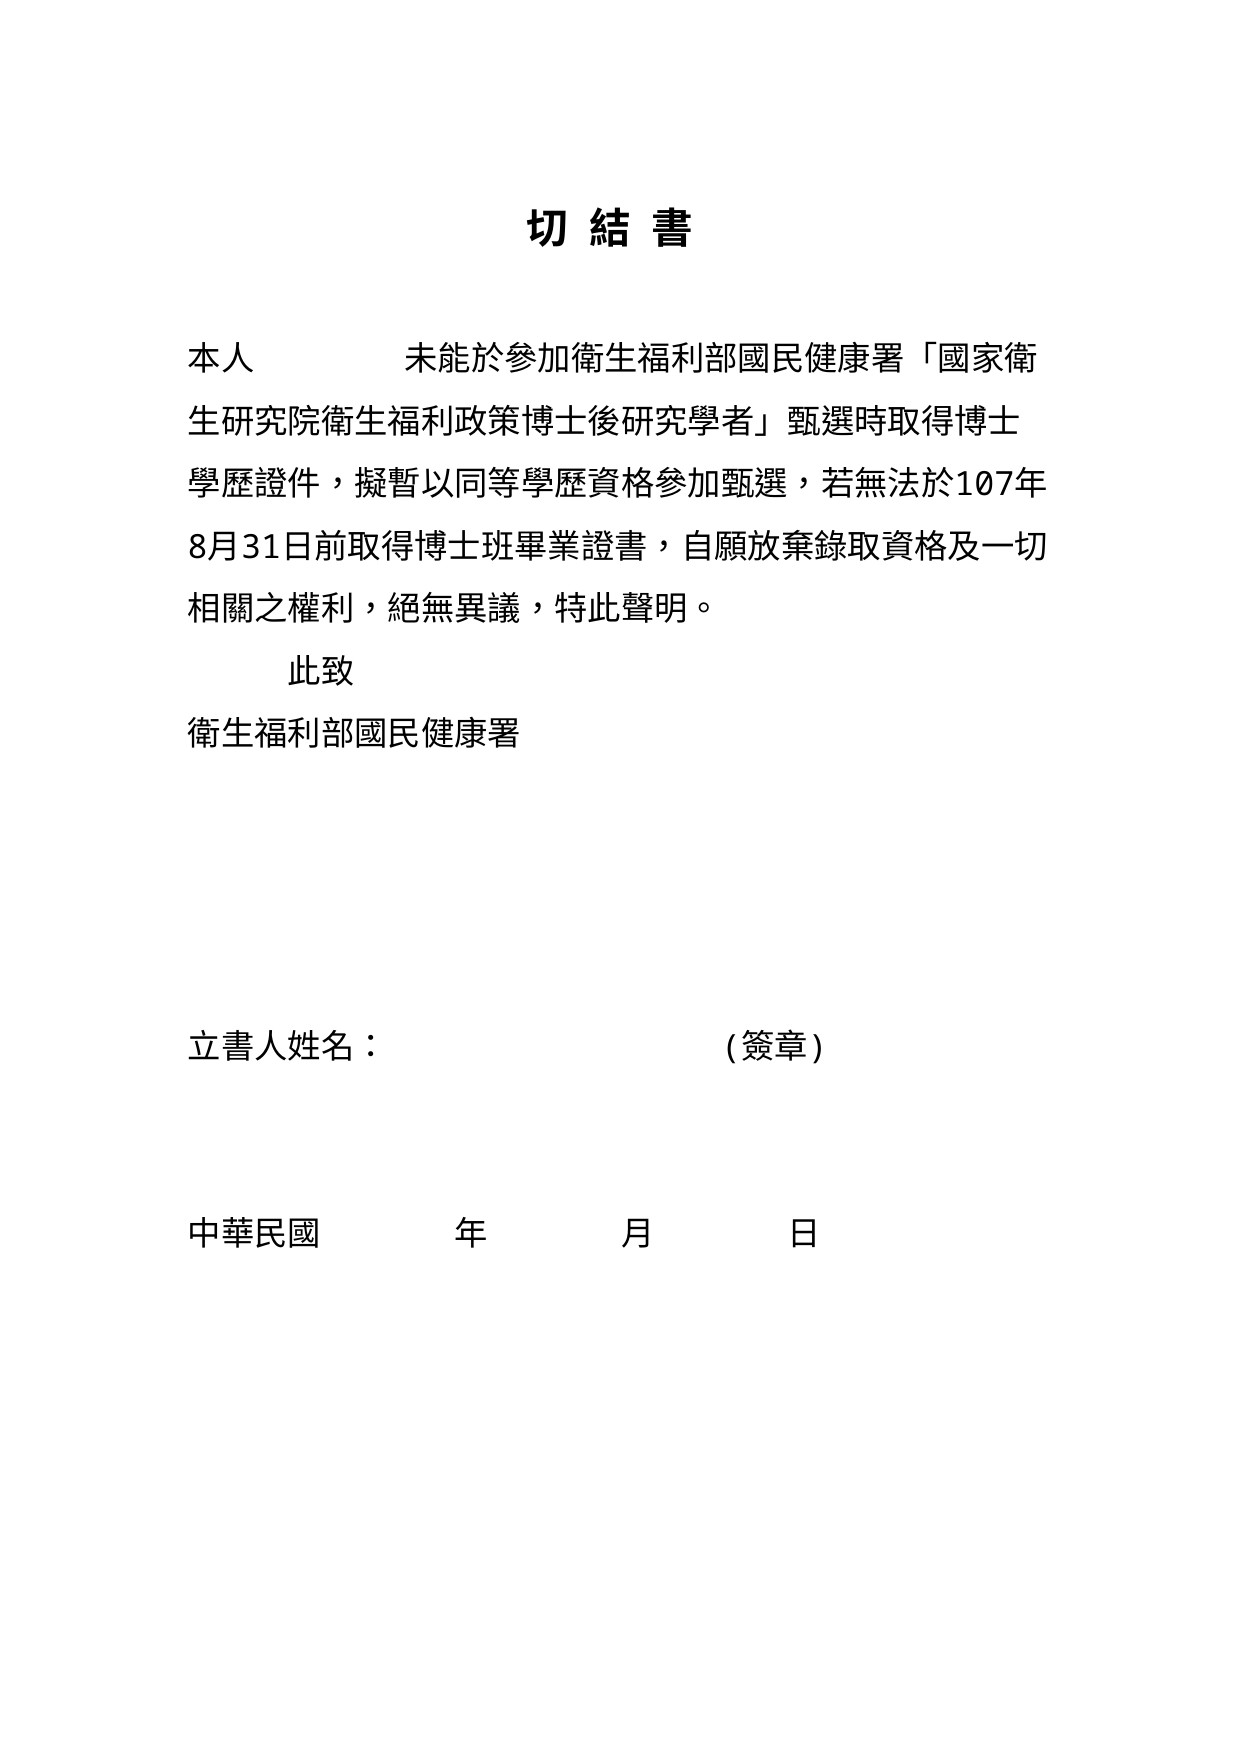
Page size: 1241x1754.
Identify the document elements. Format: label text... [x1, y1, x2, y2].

text 此致 [187, 627, 1053, 689]
text 立書人姓名： (簽章) [187, 1002, 1053, 1064]
text 切 結 書 [187, 183, 1053, 246]
text 衛生福利部國民健康署 [187, 689, 1053, 752]
text 本人 未能於參加衛生福利部國民健康署「國家衛生研究院衛生福利政策博士後研究學者」甄選時取得博士學歷證件，擬暫以同等學歷資格參加甄選，若無法於107年8月31日前取得博士班畢業證書，自願放棄錄取資格及一切相關之權利，絕無異議，特此聲明。 [187, 314, 1053, 627]
text 中華民國 年 月 日 [187, 1189, 1053, 1252]
